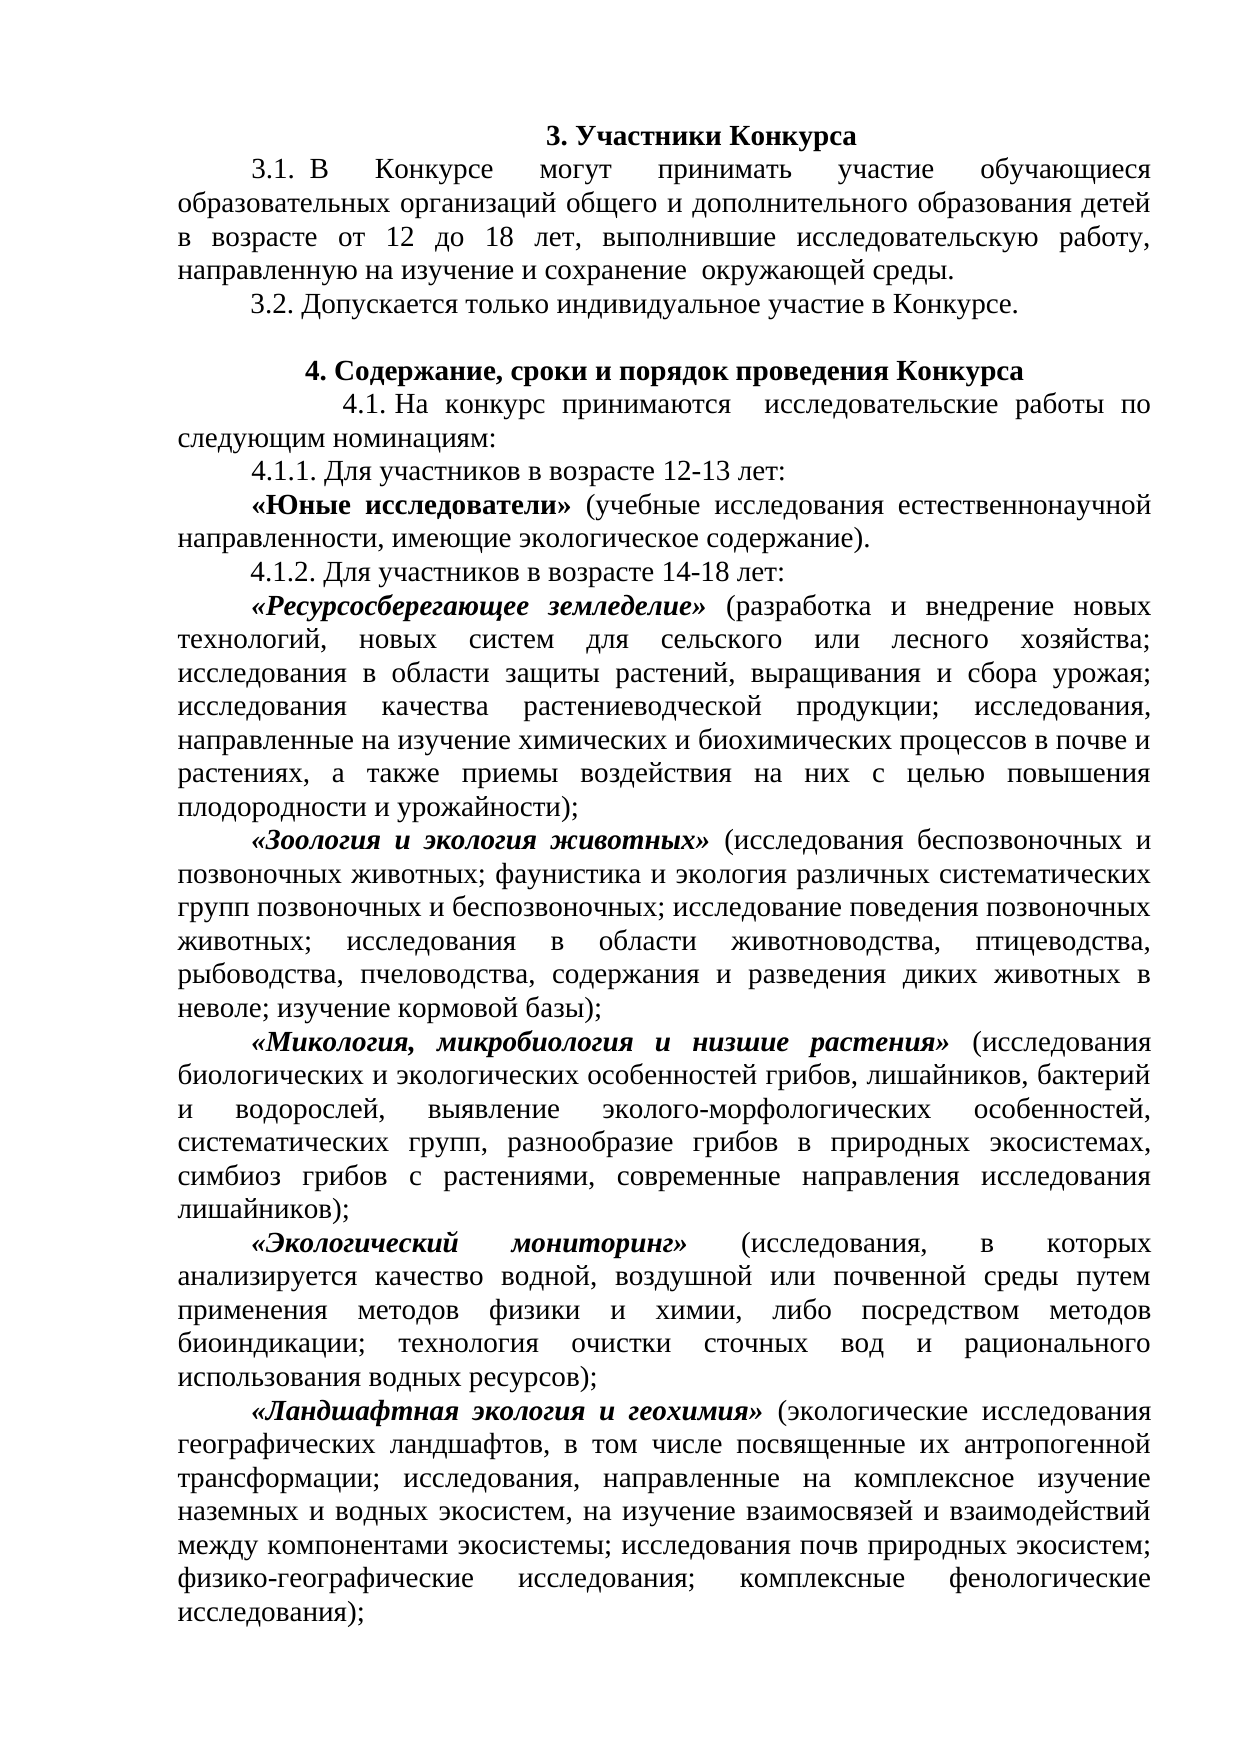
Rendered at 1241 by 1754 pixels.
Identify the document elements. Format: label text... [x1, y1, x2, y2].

text 3. Участники Конкурса [251, 118, 1152, 152]
text «Микология, микробиология и низшие растения» (исследования биологических и экологических особенностей грибов, лишайников, бактерий и водорослей, выявление эколого-морфологических особенностей, систематических групп, разнообразие грибов в природных экосистемах, симбиоз грибов с растениями, современные направления исследования лишайников); [177, 1024, 1152, 1225]
text «Экологический мониторинг» (исследования, в которых анализируется качество водной, воздушной или почвенной среды путем применения методов физики и химии, либо посредством методов биоиндикации; технология очистки сточных вод и рационального использования водных ресурсов); [177, 1225, 1152, 1393]
text 4. Содержание, сроки и порядок проведения Конкурса [177, 353, 1152, 386]
text 4.1. На конкурс принимаются исследовательские работы по следующим номинациям: [177, 386, 1152, 453]
text 4.1.2. Для участников в возрасте 14-18 лет: [177, 554, 1152, 588]
text 4.1.1. Для участников в возрасте 12-13 лет: [177, 453, 1152, 487]
text «Зоология и экология животных» (исследования беспозвоночных и позвоночных животных; фаунистика и экология различных систематических групп позвоночных и беспозвоночных; исследование поведения позвоночных животных; исследования в области животноводства, птицеводства, рыбоводства, пчеловодства, содержания и разведения диких животных в неволе; изучение кормовой базы); [177, 822, 1152, 1024]
text «Юные исследователи» (учебные исследования естественнонаучной направленности, имеющие экологическое содержание). [177, 487, 1152, 554]
text «Ландшафтная экология и геохимия» (экологические исследования географических ландшафтов, в том числе посвященные их антропогенной трансформации; исследования, направленные на комплексное изучение наземных и водных экосистем, на изучение взаимосвязей и взаимодействий между компонентами экосистемы; исследования почв природных экосистем; физико-географические исследования; комплексные фенологические исследования); [177, 1393, 1152, 1627]
text 3.2. Допускается только индивидуальное участие в Конкурсе. [177, 286, 1152, 319]
text 3.1. В Конкурсе могут принимать участие обучающиеся образовательных организаций общего и дополнительного образования детей в возрасте от 12 до 18 лет, выполнившие исследовательскую работу, направленную на изучение и сохранение окружающей среды. [177, 152, 1152, 286]
text «Ресурсосберегающее земледелие» (разработка и внедрение новых технологий, новых систем для сельского или лесного хозяйства; исследования в области защиты растений, выращивания и сбора урожая; исследования качества растениеводческой продукции; исследования, направленные на изучение химических и биохимических процессов в почве и растениях, а также приемы воздействия на них с целью повышения плодородности и урожайности); [177, 588, 1152, 822]
